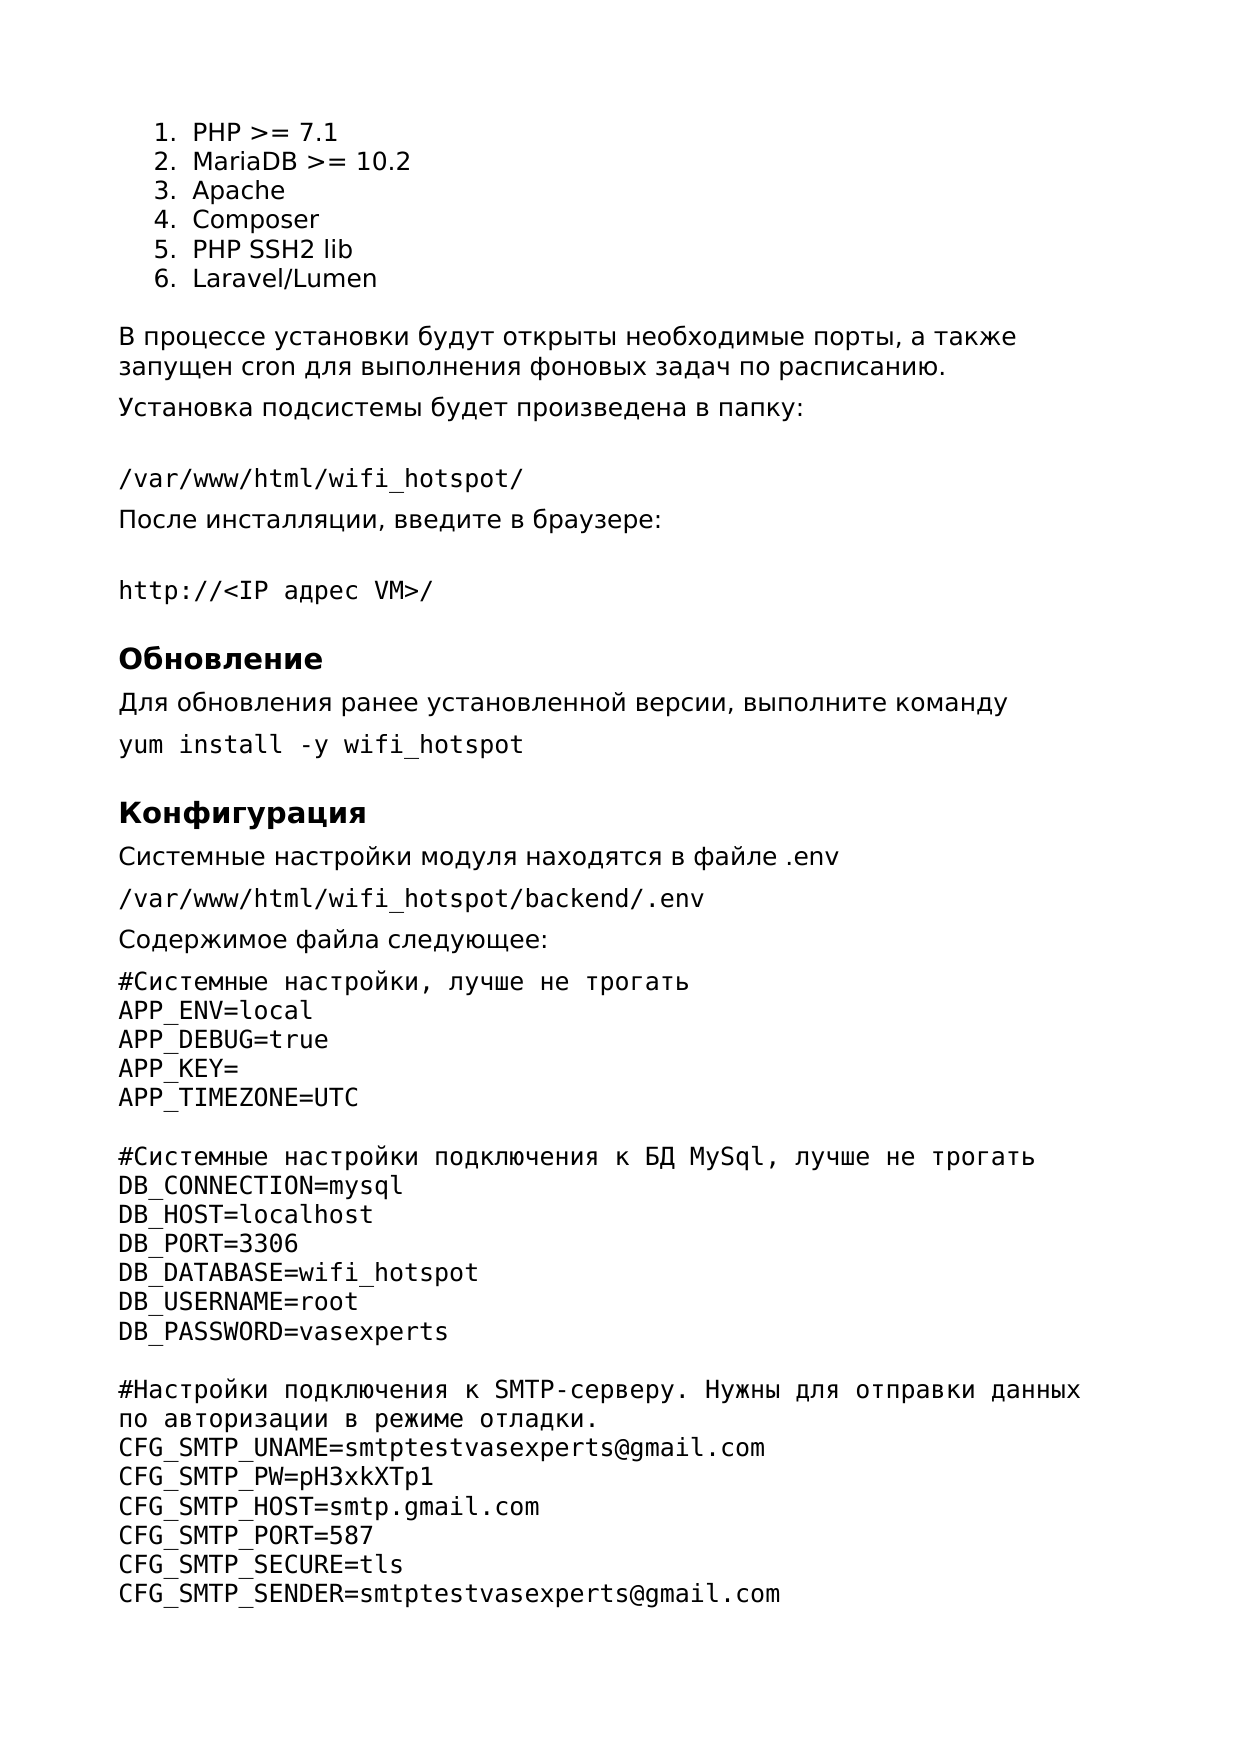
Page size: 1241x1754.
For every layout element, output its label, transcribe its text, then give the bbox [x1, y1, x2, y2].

list Laravel/Lumen [177, 264, 1122, 293]
text После инсталляции, введите в браузере: [118, 505, 1122, 563]
list MariaDB >= 10.2 [177, 147, 1122, 176]
text /var/www/html/wifi_hotspot/ [118, 464, 1122, 493]
text #Системные настройки, лучше не трогать APP_ENV=local APP_DEBUG=true APP_KEY= APP_TIMEZONE=UTC #Системные настройки подключения к БД MySql, лучше не трогать DB_CONNECTION=mysql DB_HOST=localhost DB_PORT=3306 DB_DATABASE=wifi_hotspot DB_USERNAME=root DB_PASSWORD=vasexperts #Настройки подключения к SMTP-серверу. Нужны для отправки данных по авторизации в режиме отладки. CFG_SMTP_UNAME=smtptestvasexperts@gmail.com CFG_SMTP_PW=pH3xkXTp1 CFG_SMTP_HOST=smtp.gmail.com CFG_SMTP_PORT=587 CFG_SMTP_SECURE=tls CFG_SMTP_SENDER=smtptestvasexperts@gmail.com [118, 967, 1122, 1608]
text Системные настройки модуля находятся в файле .env [118, 842, 1122, 872]
list Apache [177, 176, 1122, 206]
text Для обновления ранее установленной версии, выполните команду [118, 688, 1122, 718]
subtitle Обновление [118, 642, 1122, 676]
text /var/www/html/wifi_hotspot/backend/.env [118, 884, 1122, 913]
list PHP >= 7.1 [177, 118, 1122, 147]
text В процессе установки будут открыты необходимые порты, а также запущен cron для выполнения фоновых задач по расписанию. [118, 323, 1122, 381]
text yum install -y wifi_hotspot [118, 730, 1122, 759]
text Установка подсистемы будет произведена в папку: [118, 393, 1122, 452]
subtitle Конфигурация [118, 796, 1122, 830]
list PHP SSH2 lib [177, 235, 1122, 264]
list Composer [177, 206, 1122, 235]
text Содержимое файла следующее: [118, 925, 1122, 954]
text http://<IP адрес VM>/ [118, 576, 1122, 605]
